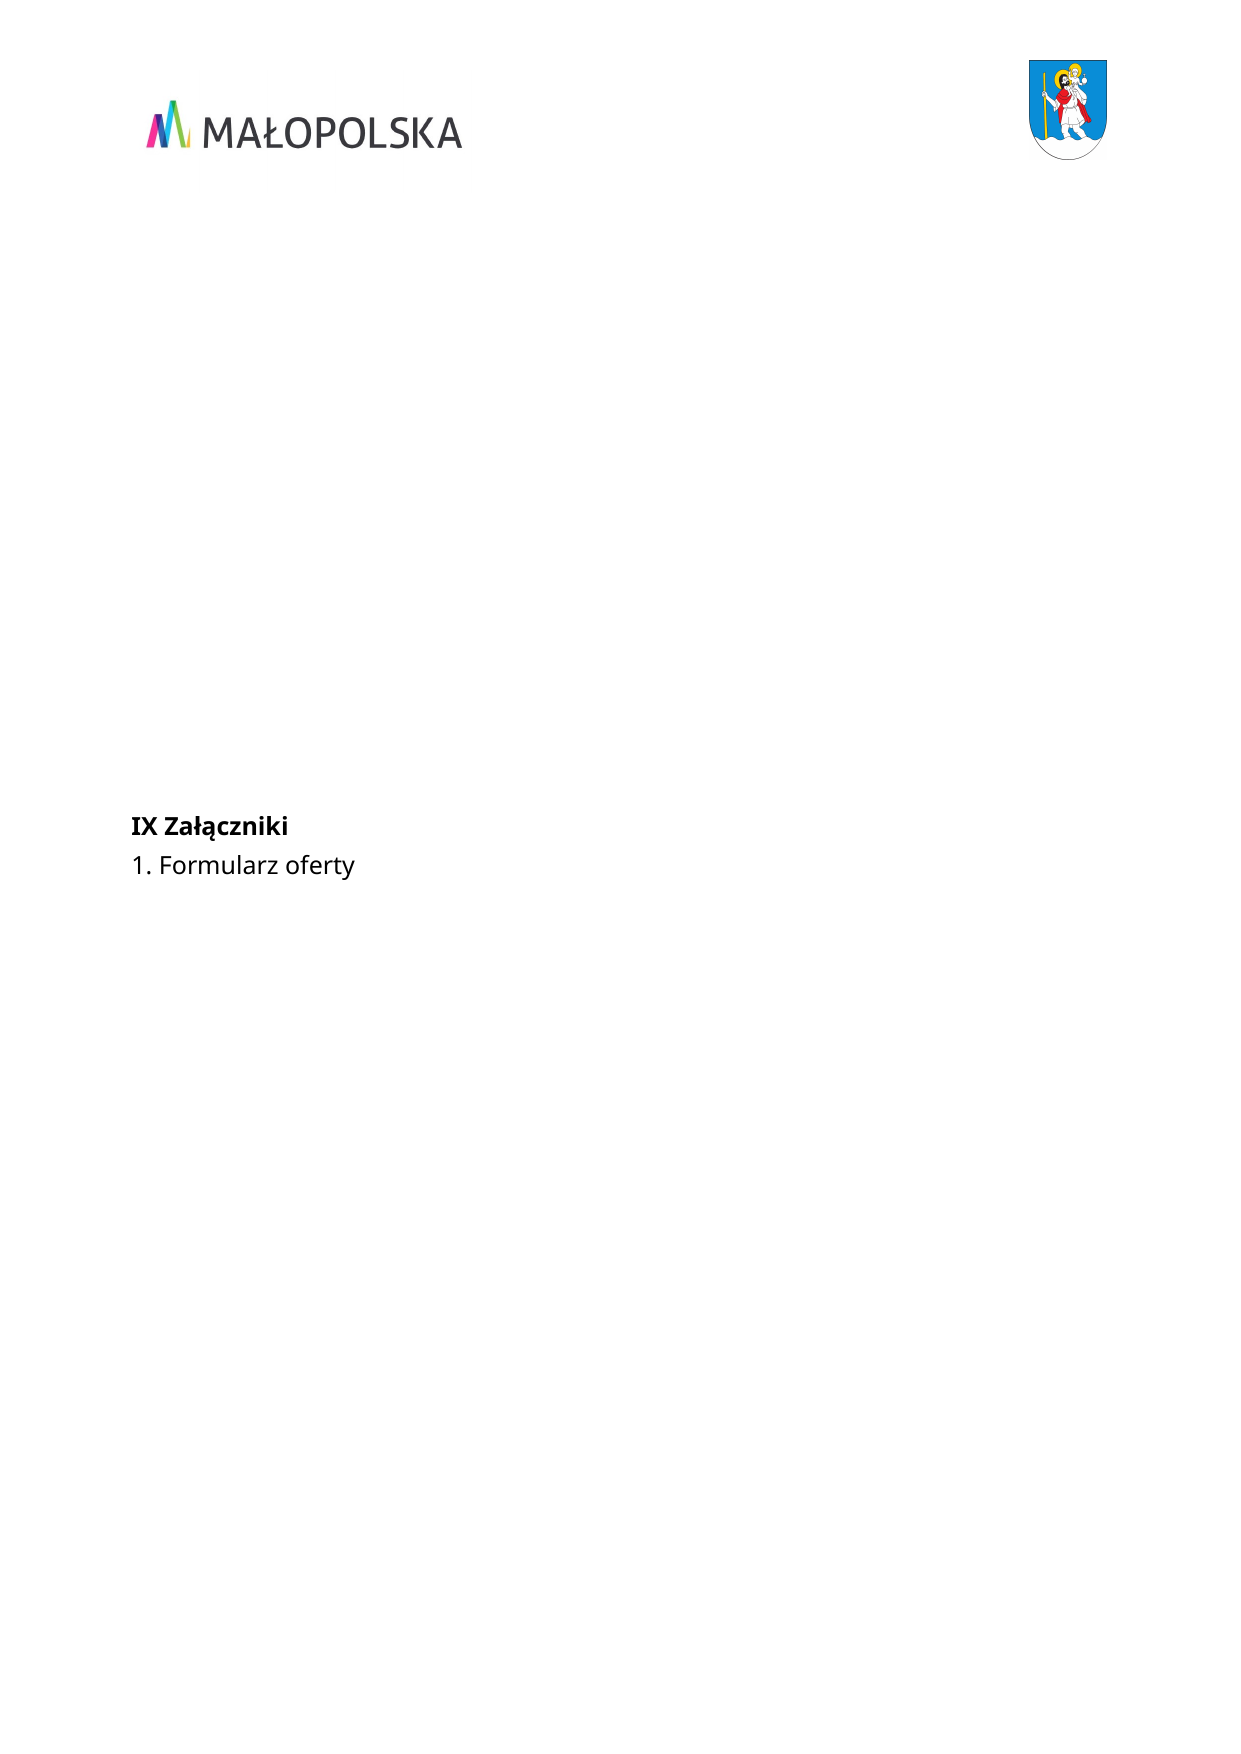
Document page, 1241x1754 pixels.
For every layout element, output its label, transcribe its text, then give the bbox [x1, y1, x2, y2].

text 1. Formularz oferty [131, 847, 1093, 881]
text IX Załączniki [131, 808, 1093, 842]
